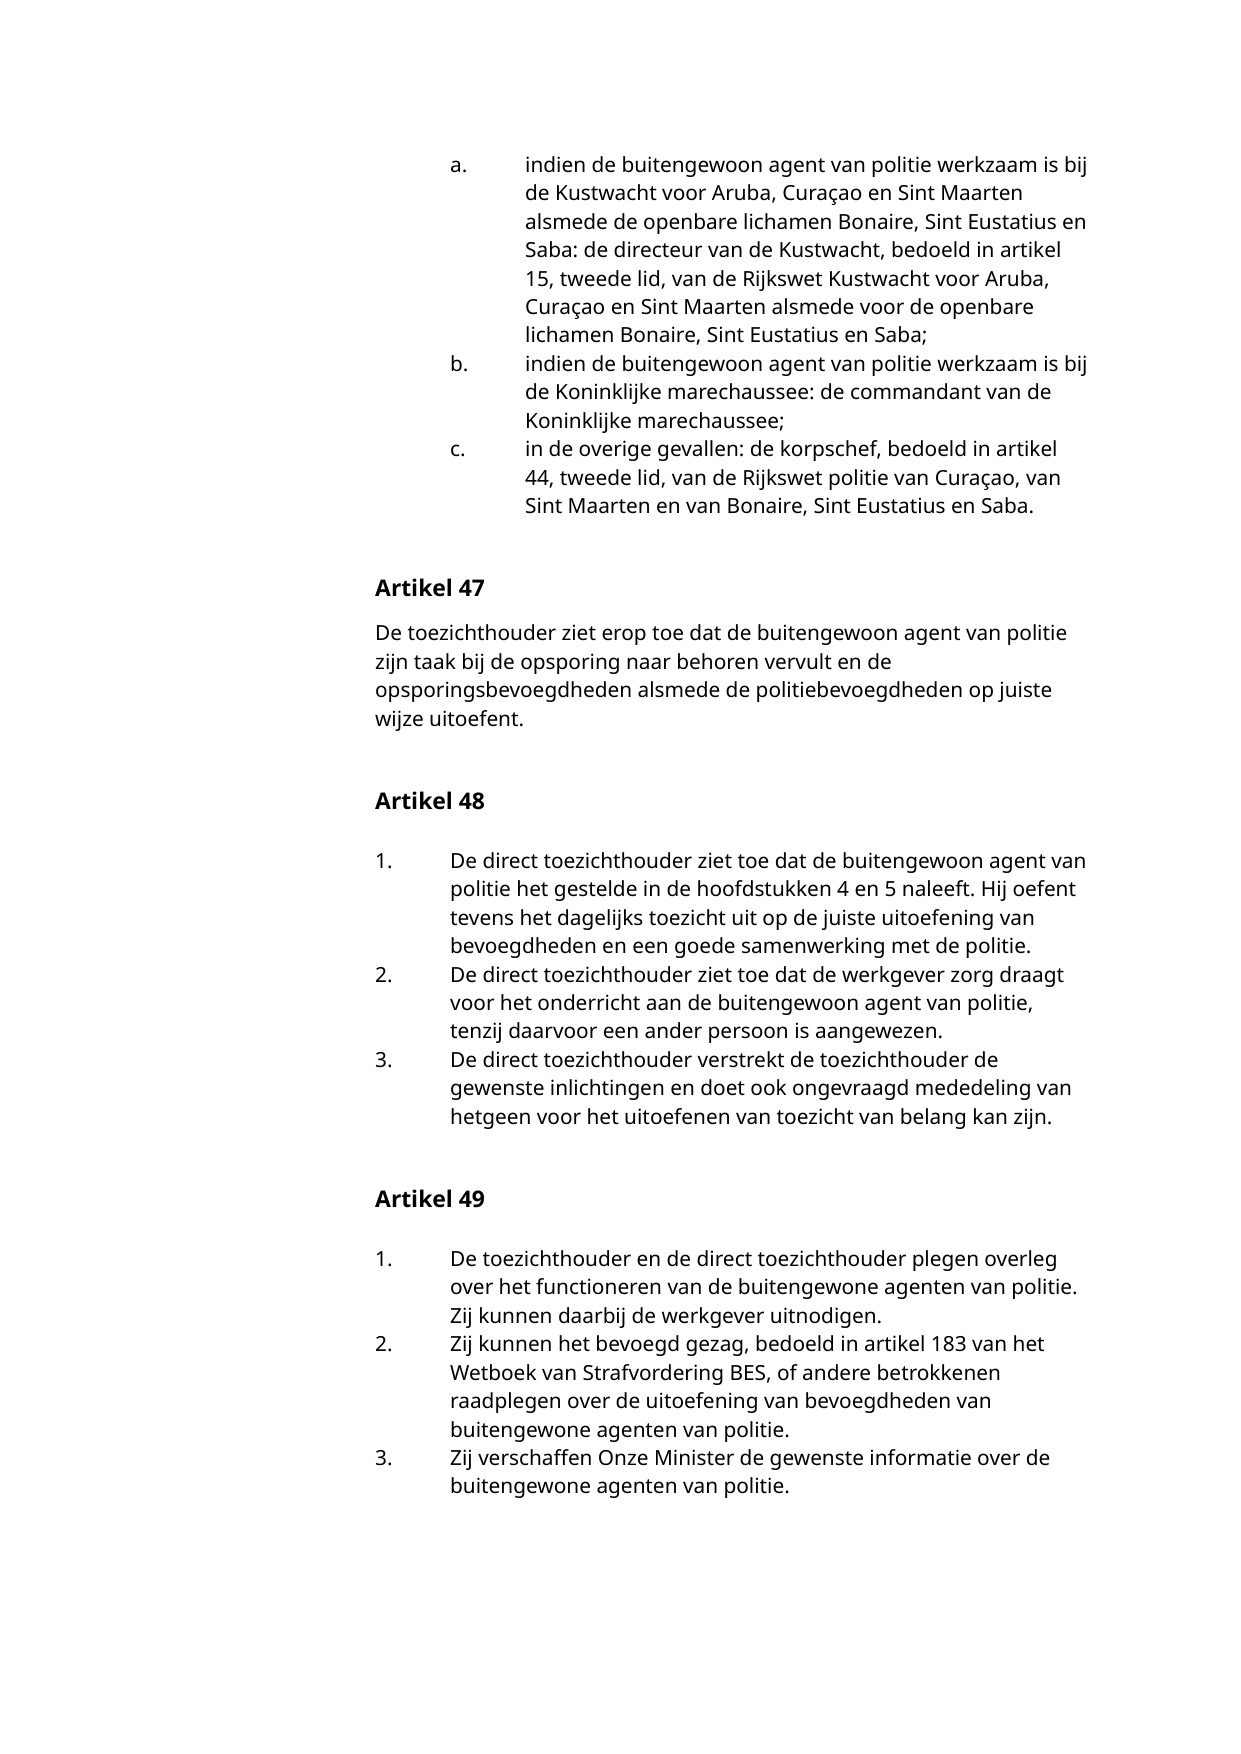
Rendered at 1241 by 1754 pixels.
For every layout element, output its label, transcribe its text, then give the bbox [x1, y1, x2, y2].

list Zij kunnen het bevoegd gezag, bedoeld in artikel 183 van het Wetboek van Strafvordering BES, of andere betrokkenen raadplegen over de uitoefening van bevoegdheden van buitengewone agenten van politie. [375, 1329, 1090, 1443]
subtitle Artikel 48 [375, 785, 1090, 816]
list De direct toezichthouder ziet toe dat de buitengewoon agent van politie het gestelde in de hoofdstukken 4 en 5 naleeft. Hij oefent tevens het dagelijks toezicht uit op de juiste uitoefening van bevoegdheden en een goede samenwerking met de politie. [375, 846, 1090, 960]
text De toezichthouder ziet erop toe dat de buitengewoon agent van politie zijn taak bij de opsporing naar behoren vervult en de opsporingsbevoegdheden alsmede de politiebevoegdheden op juiste wijze uitoefent. [375, 618, 1090, 732]
list in de overige gevallen: de korpschef, bedoeld in artikel 44, tweede lid, van de Rijkswet politie van Curaçao, van Sint Maarten en van Bonaire, Sint Eustatius en Saba. [450, 434, 1090, 520]
list De direct toezichthouder verstrekt de toezichthouder de gewenste inlichtingen en doet ook ongevraagd mededeling van hetgeen voor het uitoefenen van toezicht van belang kan zijn. [375, 1045, 1090, 1130]
list De toezichthouder en de direct toezichthouder plegen overleg over het functioneren van de buitengewone agenten van politie. Zij kunnen daarbij de werkgever uitnodigen. [375, 1244, 1090, 1329]
list Zij verschaffen Onze Minister de gewenste informatie over de buitengewone agenten van politie. [375, 1443, 1090, 1500]
subtitle Artikel 49 [375, 1183, 1090, 1214]
list De direct toezichthouder ziet toe dat de werkgever zorg draagt voor het onderricht aan de buitengewoon agent van politie, tenzij daarvoor een ander persoon is aangewezen. [375, 960, 1090, 1045]
subtitle Artikel 47 [375, 572, 1090, 603]
list indien de buitengewoon agent van politie werkzaam is bij de Koninklijke marechaussee: de commandant van de Koninklijke marechaussee; [450, 349, 1090, 434]
list indien de buitengewoon agent van politie werkzaam is bij de Kustwacht voor Aruba, Curaçao en Sint Maarten alsmede de openbare lichamen Bonaire, Sint Eustatius en Saba: de directeur van de Kustwacht, bedoeld in artikel 15, tweede lid, van de Rijkswet Kustwacht voor Aruba, Curaçao en Sint Maarten alsmede voor de openbare lichamen Bonaire, Sint Eustatius en Saba; [450, 150, 1090, 349]
